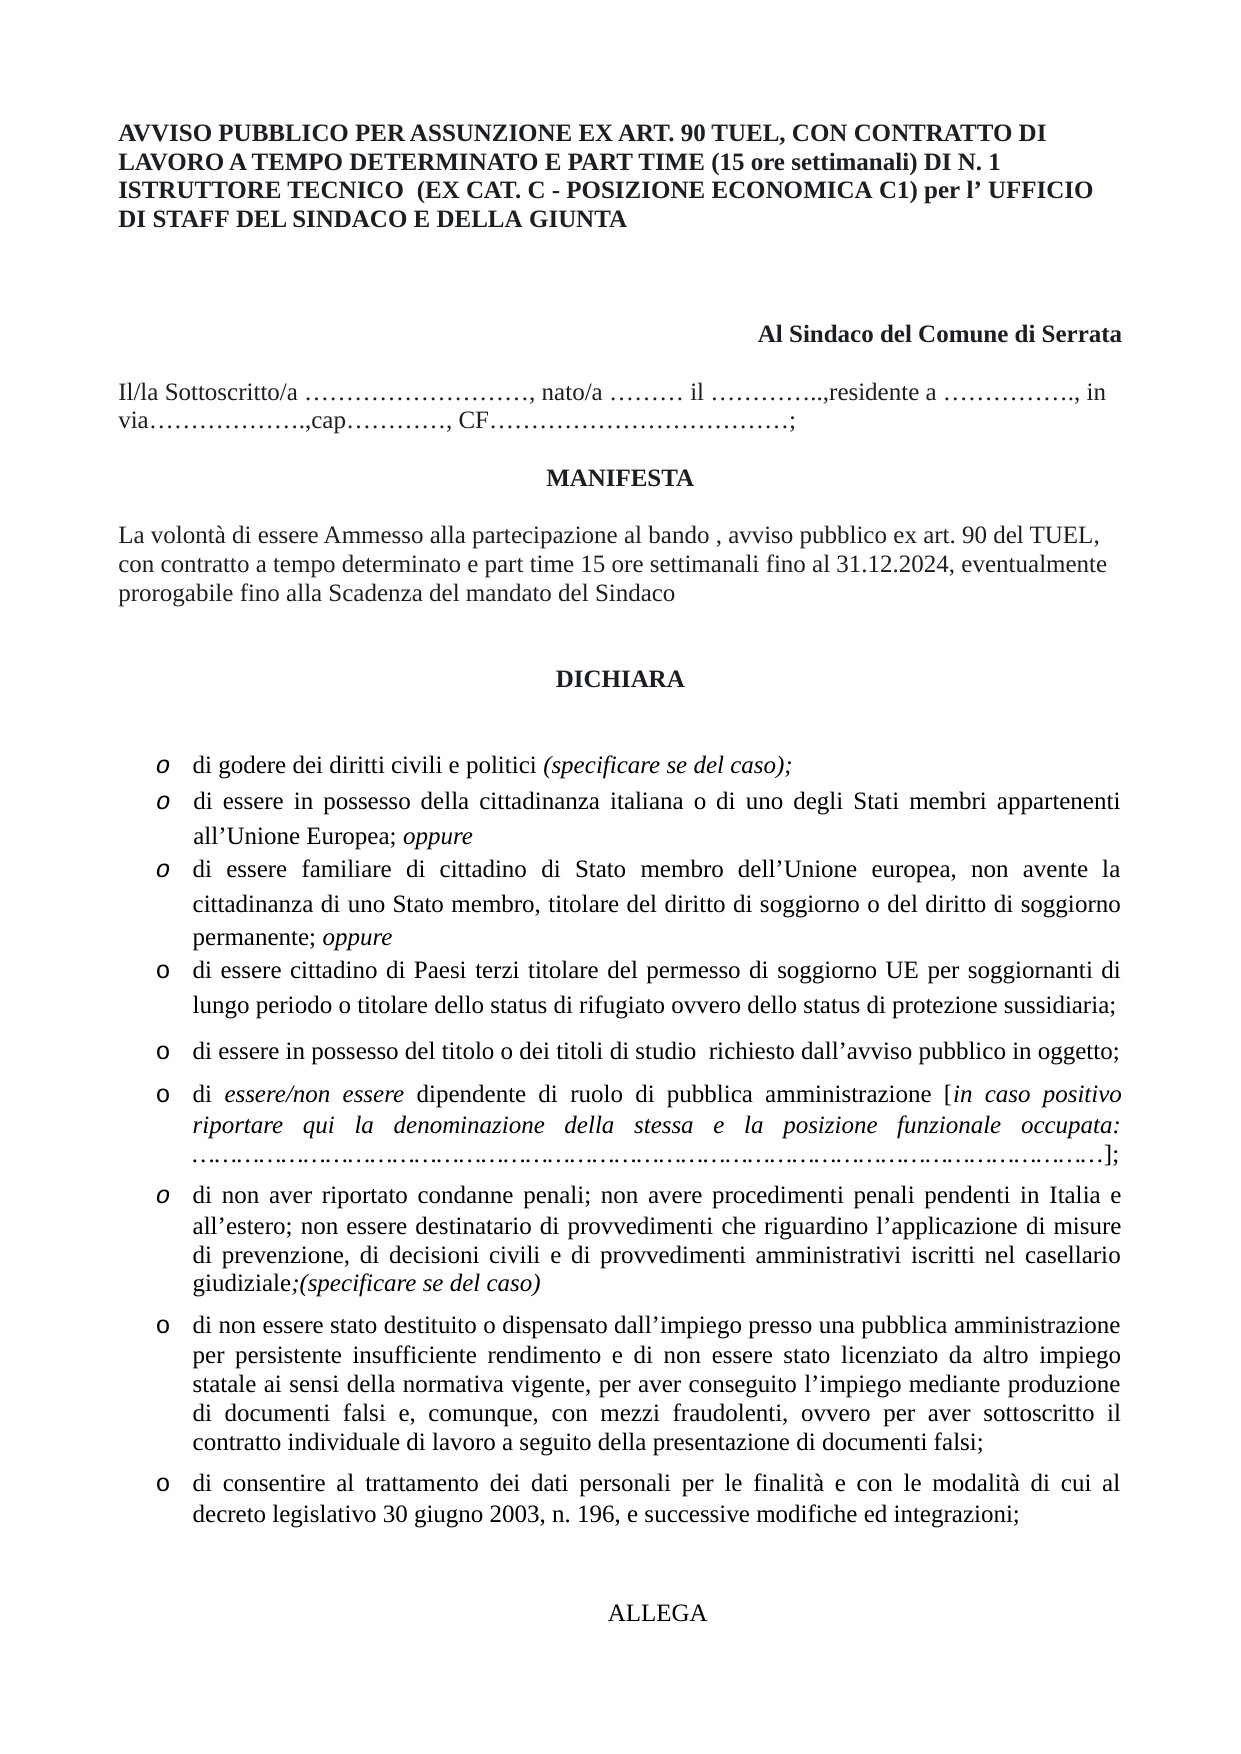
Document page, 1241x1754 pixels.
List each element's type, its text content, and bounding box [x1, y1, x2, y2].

list di consentire al trattamento dei dati personali per le finalità e con le modalità di cui al decreto legislativo 30 giugno 2003, n. 196, e successive modifiche ed integrazioni; [155, 1468, 1122, 1528]
text ALLEGA [193, 1598, 1122, 1626]
text Il/la Sottoscritto/a ………………………, nato/a ……… il …………..,residente a ……………., in via……………….,cap…………, CF………………………………; [118, 377, 1122, 434]
text MANIFESTA [118, 463, 1122, 492]
list di essere cittadino di Paesi terzi titolare del permesso di soggiorno UE per soggiornanti di lungo periodo o titolare dello status di rifugiato ovvero dello status di protezione sussidiaria; [155, 955, 1122, 1019]
list di non aver riportato condanne penali; non avere procedimenti penali pendenti in Italia e all’estero; non essere destinatario di provvedimenti che riguardino l’applicazione di misure di prevenzione, di decisioni civili e di provvedimenti amministrativi iscritti nel casellario giudiziale;(specificare se del caso) [155, 1180, 1122, 1297]
text Al Sindaco del Comune di Serrata [118, 319, 1122, 348]
text AVVISO PUBBLICO PER ASSUNZIONE EX ART. 90 TUEL, CON CONTRATTO DI LAVORO A TEMPO DETERMINATO E PART TIME (15 ore settimanali) DI N. 1 ISTRUTTORE TECNICO (EX CAT. C - POSIZIONE ECONOMICA C1) per l’ UFFICIO DI STAFF DEL SINDACO E DELLA GIUNTA [118, 118, 1122, 233]
text DICHIARA [118, 664, 1122, 693]
list di essere/non essere dipendente di ruolo di pubblica amministrazione [in caso positivo riportare qui la denominazione della stessa e la posizione funzionale occupata: ……………………………………………………………………………………………………………]; [155, 1079, 1122, 1168]
list di non essere stato destituito o dispensato dall’impiego presso una pubblica amministrazione per persistente insufficiente rendimento e di non essere stato licenziato da altro impiego statale ai sensi della normativa vigente, per aver conseguito l’impiego mediante produzione di documenti falsi e, comunque, con mezzi fraudolenti, ovvero per aver sottoscritto il contratto individuale di lavoro a seguito della presentazione di documenti falsi; [155, 1310, 1122, 1456]
list di essere familiare di cittadino di Stato membro dell’Unione europea, non avente la cittadinanza di uno Stato membro, titolare del diritto di soggiorno o del diritto di soggiorno permanente; oppure [155, 854, 1122, 951]
list di essere in possesso del titolo o dei titoli di studio richiesto dall’avviso pubblico in oggetto; [155, 1036, 1122, 1067]
text La volontà di essere Ammesso alla partecipazione al bando , avviso pubblico ex art. 90 del TUEL, con contratto a tempo determinato e part time 15 ore settimanali fino al 31.12.2024, eventualmente prorogabile fino alla Scadenza del mandato del Sindaco [118, 521, 1122, 607]
list di essere in possesso della cittadinanza italiana o di uno degli Stati membri appartenenti all’Unione Europea; oppure [156, 786, 1122, 850]
list di godere dei diritti civili e politici (specificare se del caso); [155, 751, 1122, 781]
